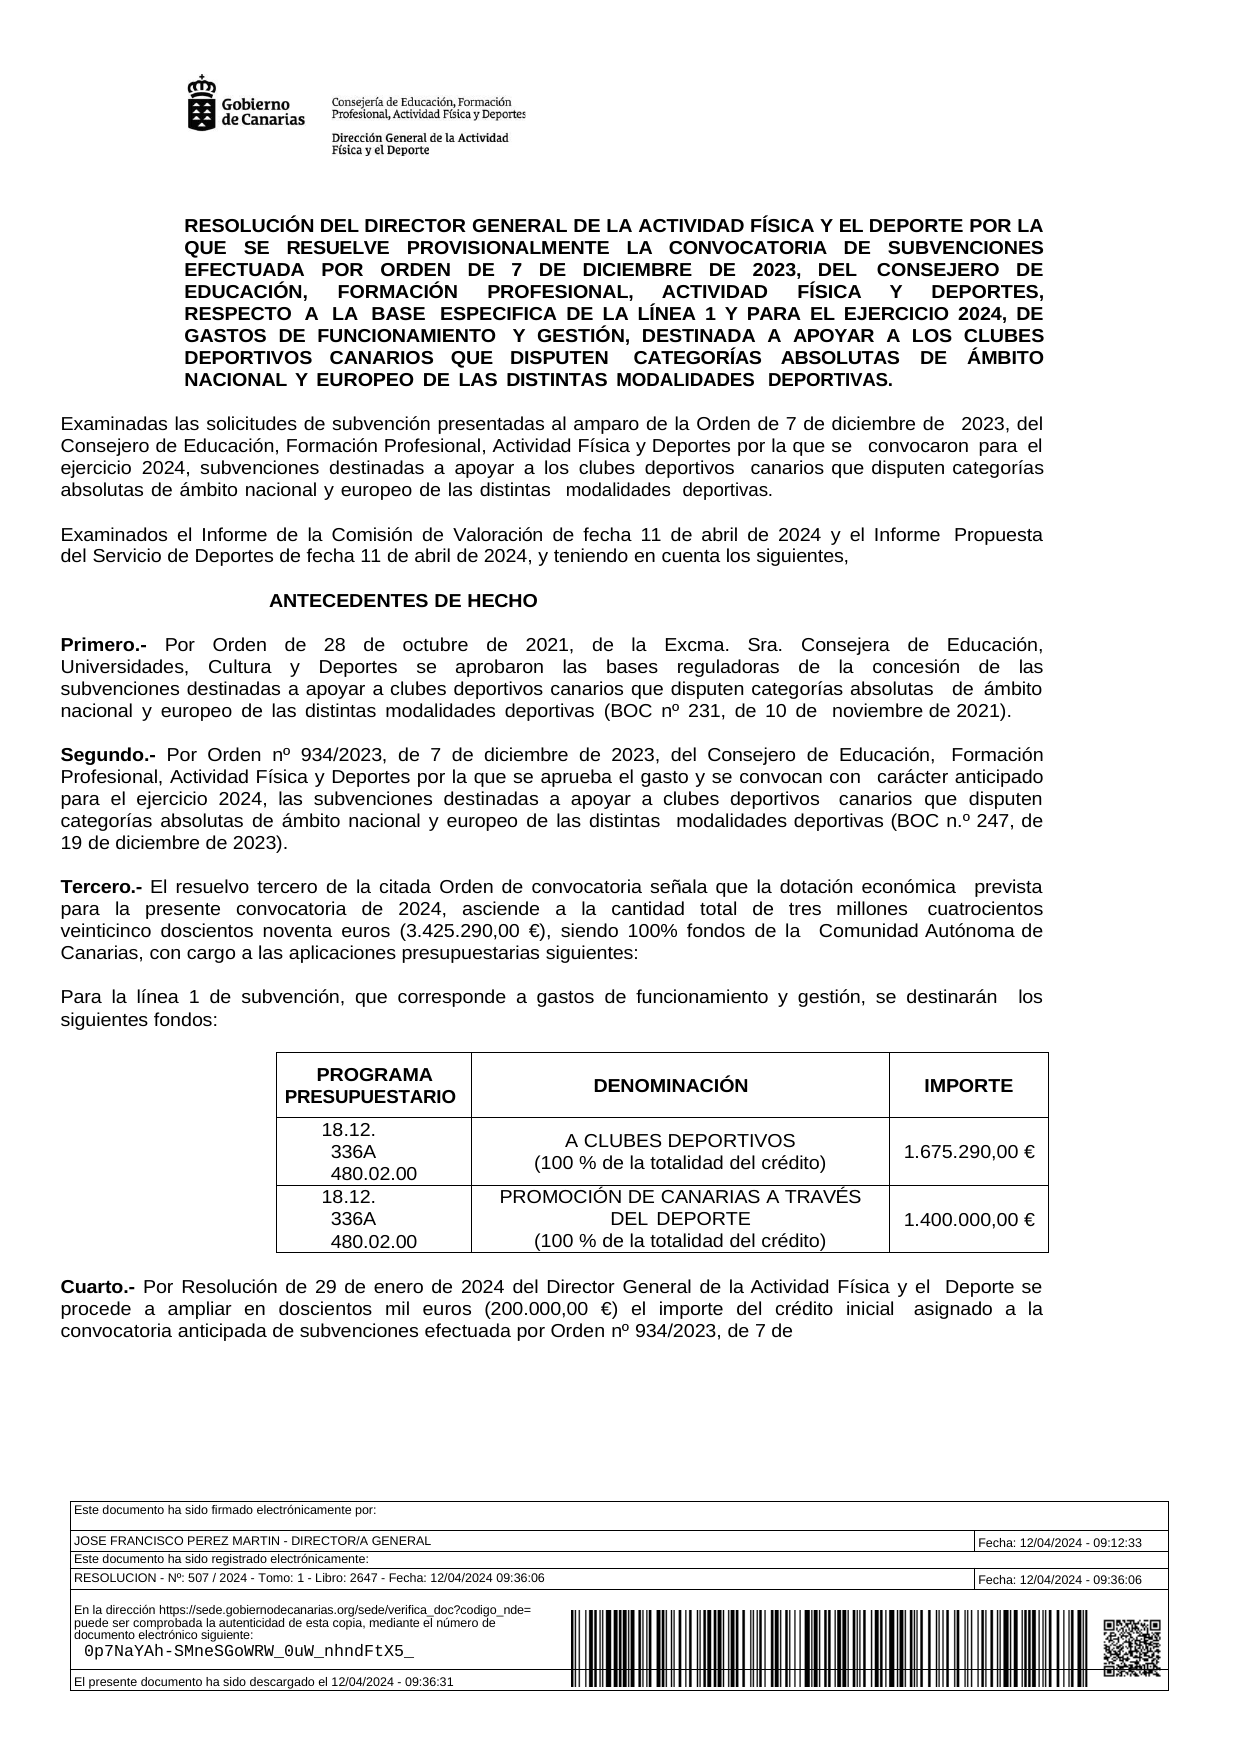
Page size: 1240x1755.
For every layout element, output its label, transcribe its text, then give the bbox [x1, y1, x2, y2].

table_cell 18.12. 336A 480.02.00 L.A. 184G0682 [277, 1118, 471, 1184]
text Tercero.- El resuelvo tercero de la citada Orden de convocatoria señala que la dotación económica prevista para la presente convocatoria de 2024, asciende a la cantidad total de tres millones cuatrocientos veinticinco doscientos noventa euros (3.425.290,00 €), siendo 100% fondos de la Comunidad Autónoma de Canarias, con cargo a las aplicaciones presupuestarias siguientes: [60, 876, 1043, 964]
table_header PROGRAMA PRESUPUESTARIO [277, 1053, 471, 1117]
text Segundo.- Por Orden nº 934/2023, de 7 de diciembre de 2023, del Consejero de Educación, Formación Profesional, Actividad Física y Deportes por la que se aprueba el gasto y se convocan con carácter anticipado para el ejercicio 2024, las subvenciones destinadas a apoyar a clubes deportivos canarios que disputen categorías absolutas de ámbito nacional y europeo de las distintas modalidades deportivas (BOC n.º 247, de 19 de diciembre de 2023). [60, 744, 1043, 854]
table_cell A CLUBES DEPORTIVOS (100 % de la totalidad del crédito) [472, 1118, 889, 1184]
table_cell 1.400.000,00 € [890, 1186, 1048, 1252]
table_header IMPORTE [890, 1053, 1048, 1117]
table_header DENOMINACIÓN [472, 1053, 889, 1117]
subtitle RESOLUCIÓN DEL DIRECTOR GENERAL DE LA ACTIVIDAD FÍSICA Y EL DEPORTE POR LA QUE SE RESUELVE PROVISIONALMENTE LA CONVOCATORIA DE SUBVENCIONES EFECTUADA POR ORDEN DE 7 DE DICIEMBRE DE 2023, DEL CONSEJERO DE EDUCACIÓN, FORMACIÓN PROFESIONAL, ACTIVIDAD FÍSICA Y DEPORTES, RESPECTO A LA BASE ESPECIFICA DE LA LÍNEA 1 Y PARA EL EJERCICIO 2024, DE GASTOS DE FUNCIONAMIENTO Y GESTIÓN, DESTINADA A APOYAR A LOS CLUBES DEPORTIVOS CANARIOS QUE DISPUTEN CATEGORÍAS ABSOLUTAS DE ÁMBITO NACIONAL Y EUROPEO DE LAS DISTINTAS MODALIDADES DEPORTIVAS. [184, 215, 1044, 391]
table_cell En la dirección https://sede.gobiernodecanarias.org/sede/verifica_doc?codigo_nde= puede ser comprobada la autenticidad de esta copia, mediante el número de documento electrónico siguiente: 0p7NaYAh-SMneSGoWRW_0uW_nhndFtX5_ [71, 1590, 1168, 1669]
table_cell PROMOCIÓN DE CANARIAS A TRAVÉS DEL DEPORTE (100 % de la totalidad del crédito) [472, 1186, 889, 1252]
table_header Este documento ha sido firmado electrónicamente por: [71, 1502, 974, 1530]
text Examinados el Informe de la Comisión de Valoración de fecha 11 de abril de 2024 y el Informe Propuesta del Servicio de Deportes de fecha 11 de abril de 2024, y teniendo en cuenta los siguientes, [60, 523, 1044, 567]
table_cell Fecha: 12/04/2024 - 09:36:06 [975, 1569, 1168, 1588]
table_cell 18.12. 336A 480.02.00 L.A. 184G0722 [277, 1186, 471, 1252]
table_cell El presente documento ha sido descargado el 12/04/2024 - 09:36:31 [71, 1670, 1168, 1690]
table_cell Fecha: 12/04/2024 - 09:12:33 [975, 1531, 1168, 1551]
text Primero.- Por Orden de 28 de octubre de 2021, de la Excma. Sra. Consejera de Educación, Universidades, Cultura y Deportes se aprobaron las bases reguladoras de la concesión de las subvenciones destinadas a apoyar a clubes deportivos canarios que disputen categorías absolutas de ámbito nacional y europeo de las distintas modalidades deportivas (BOC nº 231, de 10 de noviembre de 2021). [60, 634, 1043, 722]
table_cell RESOLUCION - Nº: 507 / 2024 - Tomo: 1 - Libro: 2647 - Fecha: 12/04/2024 09:36:06 [71, 1569, 974, 1588]
text Examinadas las solicitudes de subvención presentadas al amparo de la Orden de 7 de diciembre de 2023, del Consejero de Educación, Formación Profesional, Actividad Física y Deportes por la que se convocaron para el ejercicio 2024, subvenciones destinadas a apoyar a los clubes deportivos canarios que disputen categorías absolutas de ámbito nacional y europeo de las distintas modalidades deportivas. [60, 413, 1044, 501]
table_header [974, 1502, 1168, 1530]
table_cell JOSE FRANCISCO PEREZ MARTIN - DIRECTOR/A GENERAL [71, 1531, 974, 1551]
table_cell 1.675.290,00 € [890, 1118, 1048, 1184]
table_cell Este documento ha sido registrado electrónicamente: [71, 1552, 1168, 1568]
subtitle ANTECEDENTES DE HECHO [60, 589, 746, 611]
text Cuarto.- Por Resolución de 29 de enero de 2024 del Director General de la Actividad Física y el Deporte se procede a ampliar en doscientos mil euros (200.000,00 €) el importe del crédito inicial asignado a la convocatoria anticipada de subvenciones efectuada por Orden nº 934/2023, de 7 de [60, 1276, 1043, 1341]
text Para la línea 1 de subvención, que corresponde a gastos de funcionamiento y gestión, se destinarán los siguientes fondos: [60, 986, 1043, 1030]
